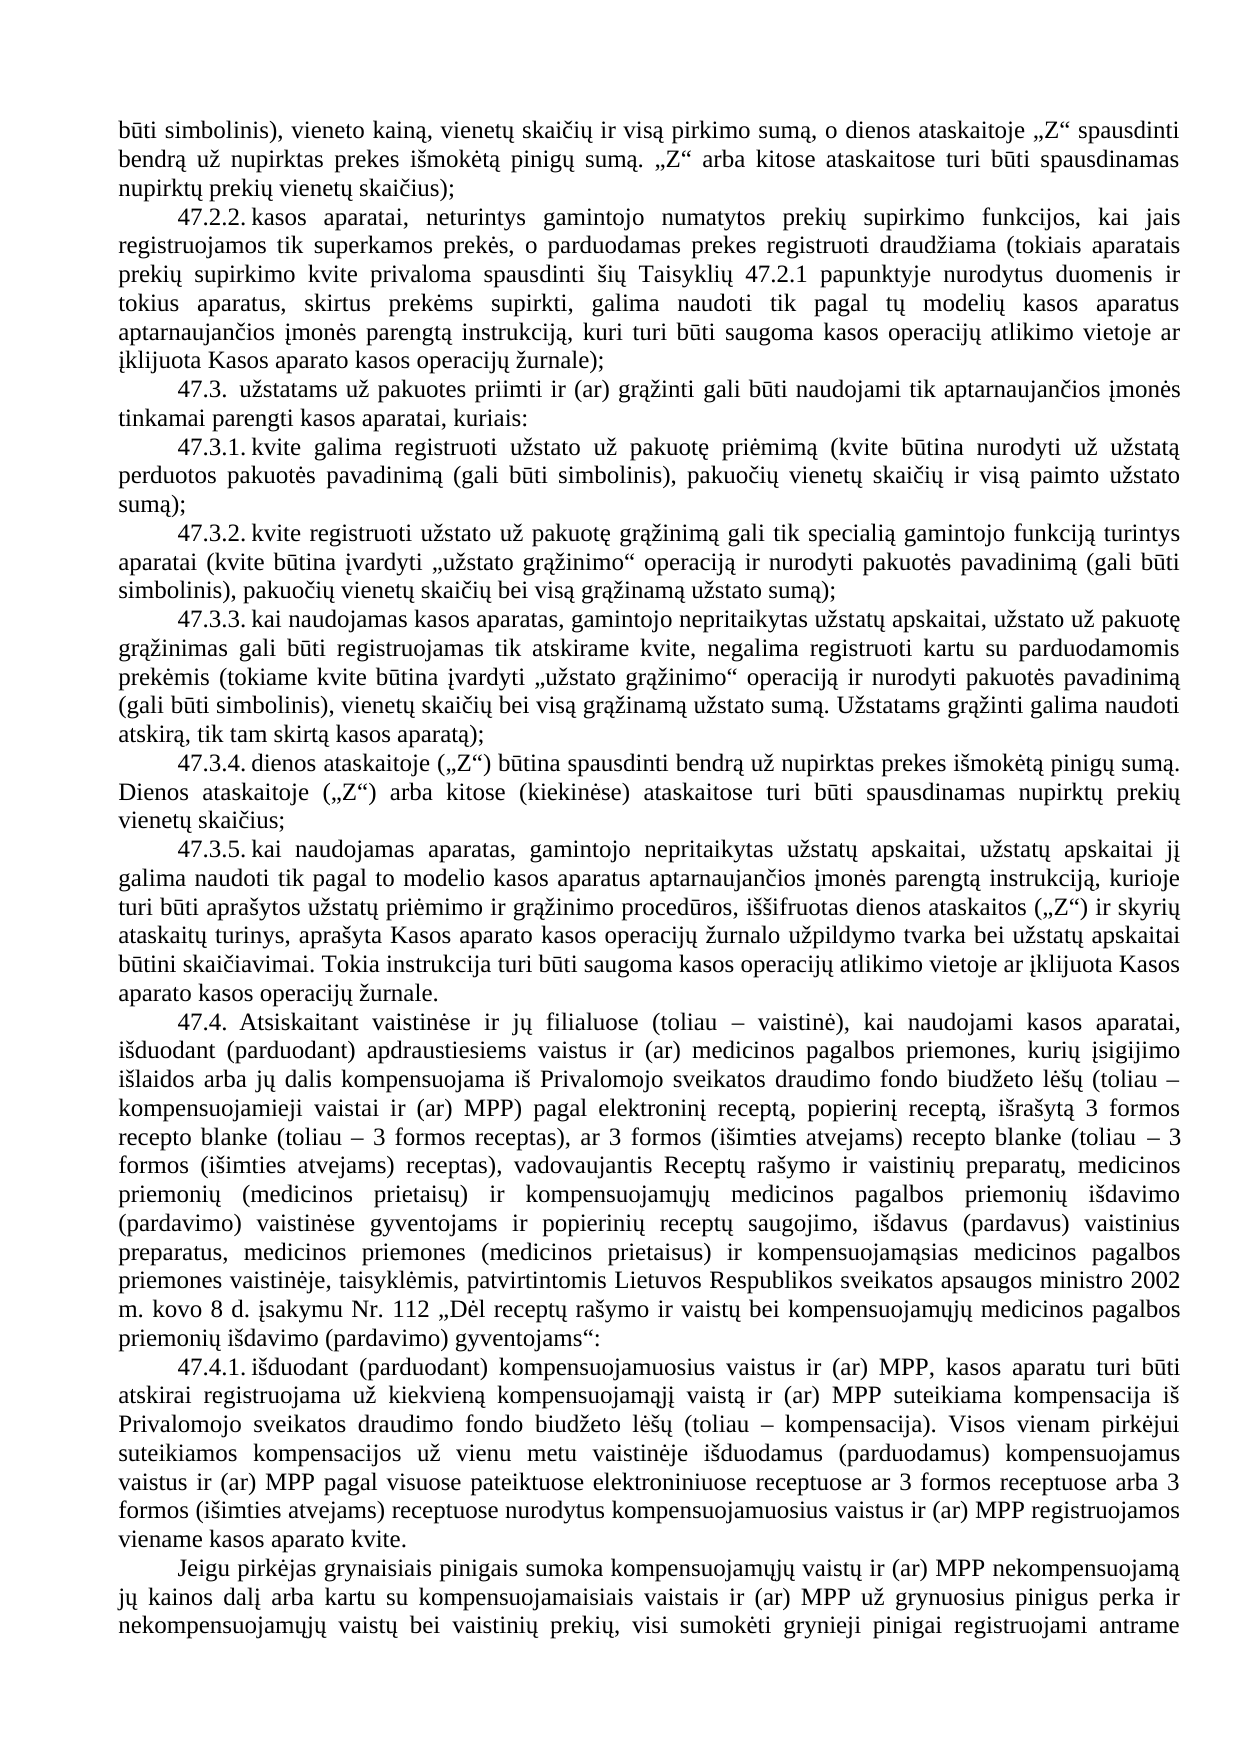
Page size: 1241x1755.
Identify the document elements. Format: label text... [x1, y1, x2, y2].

text 47.3.1. kvite galima registruoti užstato už pakuotę priėmimą (kvite būtina nurodyti už užstatą perduotos pakuotės pavadinimą (gali būti simbolinis), pakuočių vienetų skaičių ir visą paimto užstato sumą); [118, 432, 1181, 518]
text 47.4.1. išduodant (parduodant) kompensuojamuosius vaistus ir (ar) MPP, kasos aparatu turi būti atskirai registruojama už kiekvieną kompensuojamąjį vaistą ir (ar) MPP suteikiama kompensacija iš Privalomojo sveikatos draudimo fondo biudžeto lėšų (toliau – kompensacija). Visos vienam pirkėjui suteikiamos kompensacijos už vienu metu vaistinėje išduodamus (parduodamus) kompensuojamus vaistus ir (ar) MPP pagal visuose pateiktuose elektroniniuose receptuose ar 3 formos receptuose arba 3 formos (išimties atvejams) receptuose nurodytus kompensuojamuosius vaistus ir (ar) MPP registruojamos viename kasos aparato kvite. [118, 1352, 1181, 1553]
text būti simbolinis), vieneto kainą, vienetų skaičių ir visą pirkimo sumą, o dienos ataskaitoje „Z“ spausdinti bendrą už nupirktas prekes išmokėtą pinigų sumą. „Z“ arba kitose ataskaitose turi būti spausdinamas nupirktų prekių vienetų skaičius); [118, 115, 1181, 202]
text 47.3.3. kai naudojamas kasos aparatas, gamintojo nepritaikytas užstatų apskaitai, užstato už pakuotę grąžinimas gali būti registruojamas tik atskirame kvite, negalima registruoti kartu su parduodamomis prekėmis (tokiame kvite būtina įvardyti „užstato grąžinimo“ operaciją ir nurodyti pakuotės pavadinimą (gali būti simbolinis), vienetų skaičių bei visą grąžinamą užstato sumą. Užstatams grąžinti galima naudoti atskirą, tik tam skirtą kasos aparatą); [118, 604, 1181, 748]
text 47.3.5. kai naudojamas aparatas, gamintojo nepritaikytas užstatų apskaitai, užstatų apskaitai jį galima naudoti tik pagal to modelio kasos aparatus aptarnaujančios įmonės parengtą instrukciją, kurioje turi būti aprašytos užstatų priėmimo ir grąžinimo procedūros, iššifruotas dienos ataskaitos („Z“) ir skyrių ataskaitų turinys, aprašyta Kasos aparato kasos operacijų žurnalo užpildymo tvarka bei užstatų apskaitai būtini skaičiavimai. Tokia instrukcija turi būti saugoma kasos operacijų atlikimo vietoje ar įklijuota Kasos aparato kasos operacijų žurnale. [118, 834, 1181, 1007]
text Jeigu pirkėjas grynaisiais pinigais sumoka kompensuojamųjų vaistų ir (ar) MPP nekompensuojamą jų kainos dalį arba kartu su kompensuojamaisiais vaistais ir (ar) MPP už grynuosius pinigus perka ir nekompensuojamųjų vaistų bei vaistinių prekių, visi sumokėti grynieji pinigai registruojami antrame [118, 1553, 1181, 1639]
text 47.2.2. kasos aparatai, neturintys gamintojo numatytos prekių supirkimo funkcijos, kai jais registruojamos tik superkamos prekės, o parduodamas prekes registruoti draudžiama (tokiais aparatais prekių supirkimo kvite privaloma spausdinti šių Taisyklių 47.2.1 papunktyje nurodytus duomenis ir tokius aparatus, skirtus prekėms supirkti, galima naudoti tik pagal tų modelių kasos aparatus aptarnaujančios įmonės parengtą instrukciją, kuri turi būti saugoma kasos operacijų atlikimo vietoje ar įklijuota Kasos aparato kasos operacijų žurnale); [118, 202, 1181, 374]
text 47.3.2. kvite registruoti užstato už pakuotę grąžinimą gali tik specialią gamintojo funkciją turintys aparatai (kvite būtina įvardyti „užstato grąžinimo“ operaciją ir nurodyti pakuotės pavadinimą (gali būti simbolinis), pakuočių vienetų skaičių bei visą grąžinamą užstato sumą); [118, 518, 1181, 604]
text 47.4. Atsiskaitant vaistinėse ir jų filialuose (toliau – vaistinė), kai naudojami kasos aparatai, išduodant (parduodant) apdraustiesiems vaistus ir (ar) medicinos pagalbos priemones, kurių įsigijimo išlaidos arba jų dalis kompensuojama iš Privalomojo sveikatos draudimo fondo biudžeto lėšų (toliau – kompensuojamieji vaistai ir (ar) MPP) pagal elektroninį receptą, popierinį receptą, išrašytą 3 formos recepto blanke (toliau – 3 formos receptas), ar 3 formos (išimties atvejams) recepto blanke (toliau – 3 formos (išimties atvejams) receptas), vadovaujantis Receptų rašymo ir vaistinių preparatų, medicinos priemonių (medicinos prietaisų) ir kompensuojamųjų medicinos pagalbos priemonių išdavimo (pardavimo) vaistinėse gyventojams ir popierinių receptų saugojimo, išdavus (pardavus) vaistinius preparatus, medicinos priemones (medicinos prietaisus) ir kompensuojamąsias medicinos pagalbos priemones vaistinėje, taisyklėmis, patvirtintomis Lietuvos Respublikos sveikatos apsaugos ministro 2002 m. kovo 8 d. įsakymu Nr. 112 „Dėl receptų rašymo ir vaistų bei kompensuojamųjų medicinos pagalbos priemonių išdavimo (pardavimo) gyventojams“: [118, 1007, 1181, 1352]
text 47.3. užstatams už pakuotes priimti ir (ar) grąžinti gali būti naudojami tik aptarnaujančios įmonės tinkamai parengti kasos aparatai, kuriais: [118, 374, 1181, 432]
text 47.3.4. dienos ataskaitoje („Z“) būtina spausdinti bendrą už nupirktas prekes išmokėtą pinigų sumą. Dienos ataskaitoje („Z“) arba kitose (kiekinėse) ataskaitose turi būti spausdinamas nupirktų prekių vienetų skaičius; [118, 748, 1181, 834]
